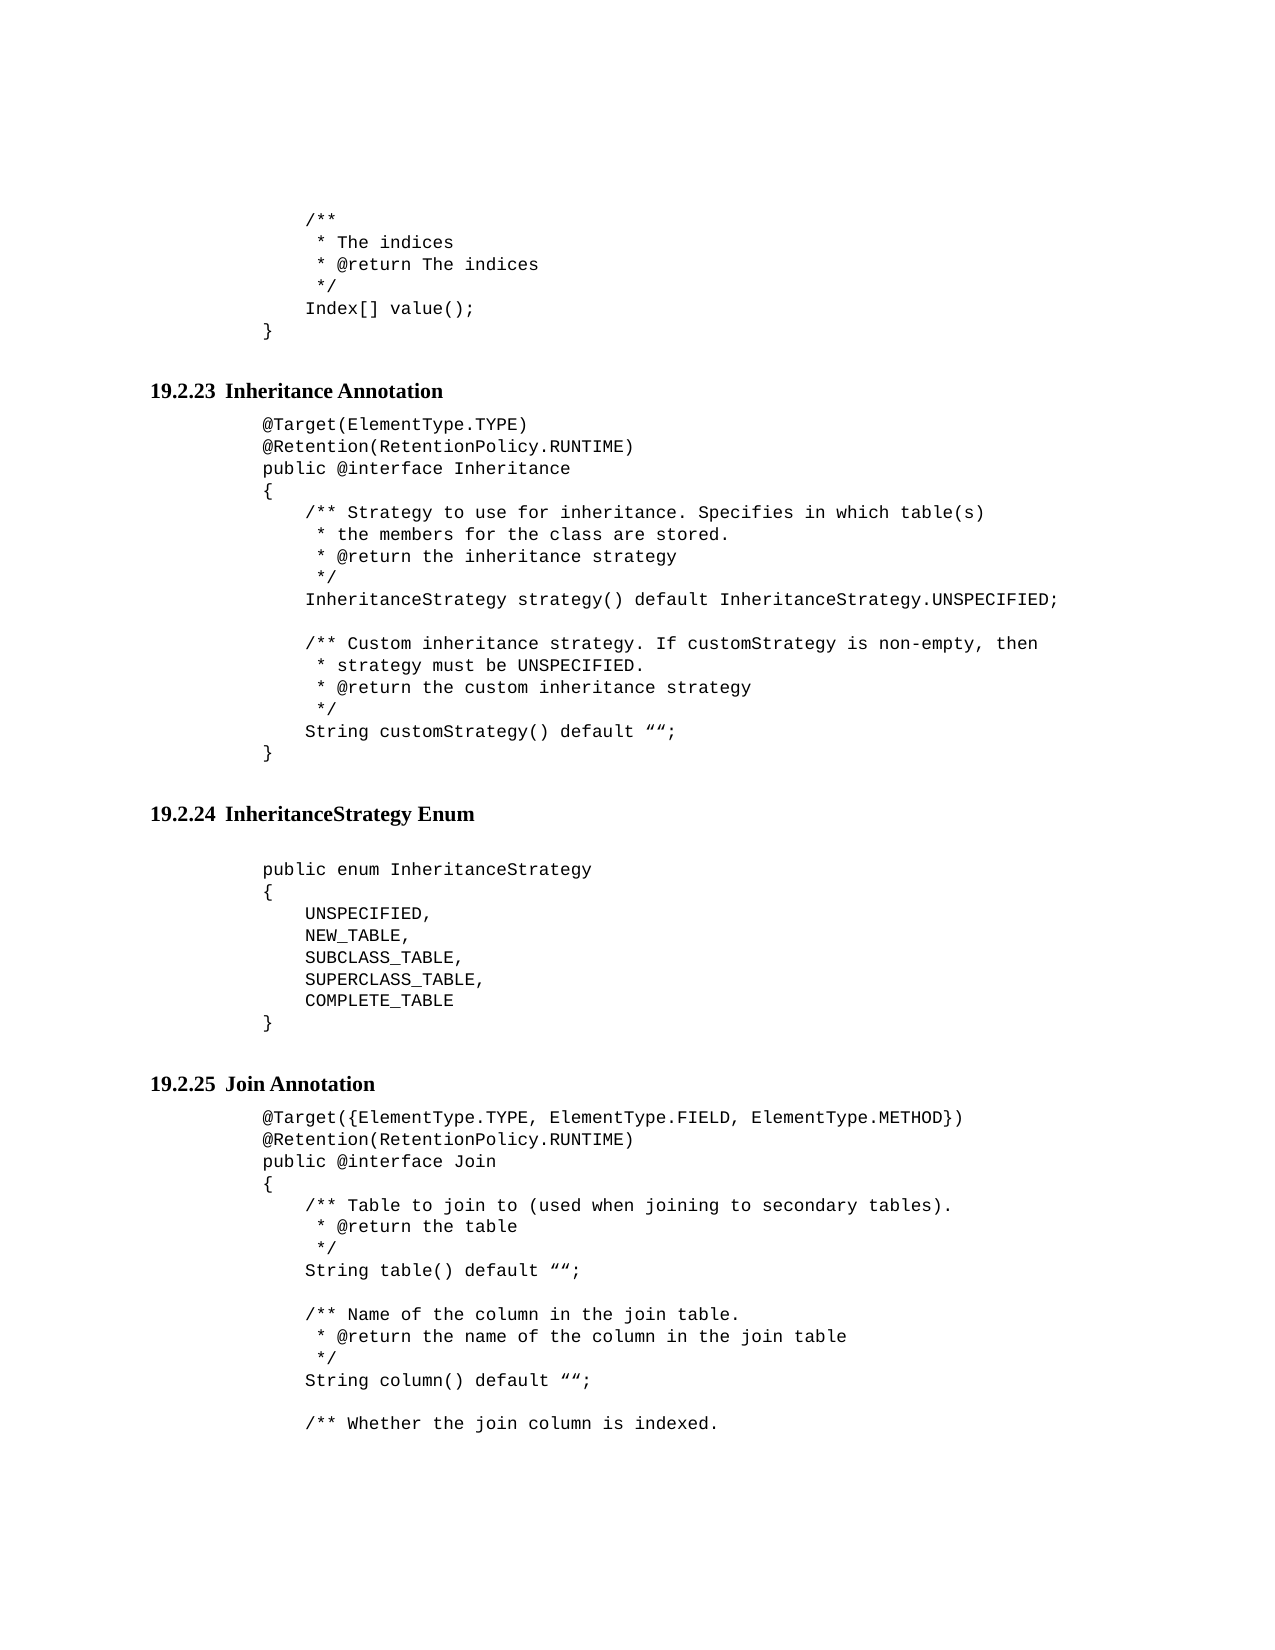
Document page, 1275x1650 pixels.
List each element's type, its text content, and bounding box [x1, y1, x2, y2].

text Index[] value(); [262, 297, 1125, 319]
text * The indices [262, 232, 1125, 254]
text NEW_TABLE, [262, 924, 1125, 946]
text public enum InheritanceStrategy [262, 859, 1125, 881]
text public @interface Inheritance [262, 458, 1125, 480]
text */ [262, 698, 1125, 720]
subtitle InheritanceStrategy Enum [150, 801, 1125, 827]
text /** Table to join to (used when joining to secondary tables). [262, 1194, 1125, 1216]
text UNSPECIFIED, [262, 903, 1125, 924]
text /** [262, 210, 1125, 232]
text /** Strategy to use for inheritance. Specifies in which table(s) [262, 502, 1125, 523]
text } [262, 1012, 1125, 1034]
text public @interface Join [262, 1151, 1125, 1172]
text { [262, 480, 1125, 502]
text { [262, 881, 1125, 903]
text */ [262, 1238, 1125, 1260]
text @Retention(RetentionPolicy.RUNTIME) [262, 436, 1125, 458]
text * @return the name of the column in the join table [262, 1326, 1125, 1347]
subtitle Inheritance Annotation [150, 378, 1125, 404]
text */ [262, 567, 1125, 589]
text @Target({ElementType.TYPE, ElementType.FIELD, ElementType.METHOD}) [262, 1107, 1125, 1129]
text /** Name of the column in the join table. [262, 1304, 1125, 1326]
text * @return the table [262, 1216, 1125, 1238]
text } [262, 319, 1125, 341]
text String column() default ““; [262, 1369, 1125, 1391]
text String customStrategy() default ““; [262, 720, 1125, 742]
text @Target(ElementType.TYPE) [262, 414, 1125, 436]
subtitle Join Annotation [150, 1070, 1125, 1096]
text * strategy must be UNSPECIFIED. [262, 655, 1125, 677]
text InheritanceStrategy strategy() default InheritanceStrategy.UNSPECIFIED; [262, 589, 1125, 611]
text { [262, 1172, 1125, 1194]
text /** Custom inheritance strategy. If customStrategy is non-empty, then [262, 633, 1125, 655]
text SUPERCLASS_TABLE, [262, 968, 1125, 990]
text * @return the inheritance strategy [262, 545, 1125, 567]
text } [262, 742, 1125, 764]
text * @return The indices [262, 254, 1125, 276]
text /** Whether the join column is indexed. [262, 1413, 1125, 1435]
text String table() default ““; [262, 1260, 1125, 1282]
text * the members for the class are stored. [262, 523, 1125, 545]
text */ [262, 1347, 1125, 1369]
text @Retention(RetentionPolicy.RUNTIME) [262, 1129, 1125, 1151]
text */ [262, 276, 1125, 297]
text COMPLETE_TABLE [262, 990, 1125, 1012]
text * @return the custom inheritance strategy [262, 677, 1125, 698]
text SUBCLASS_TABLE, [262, 946, 1125, 968]
